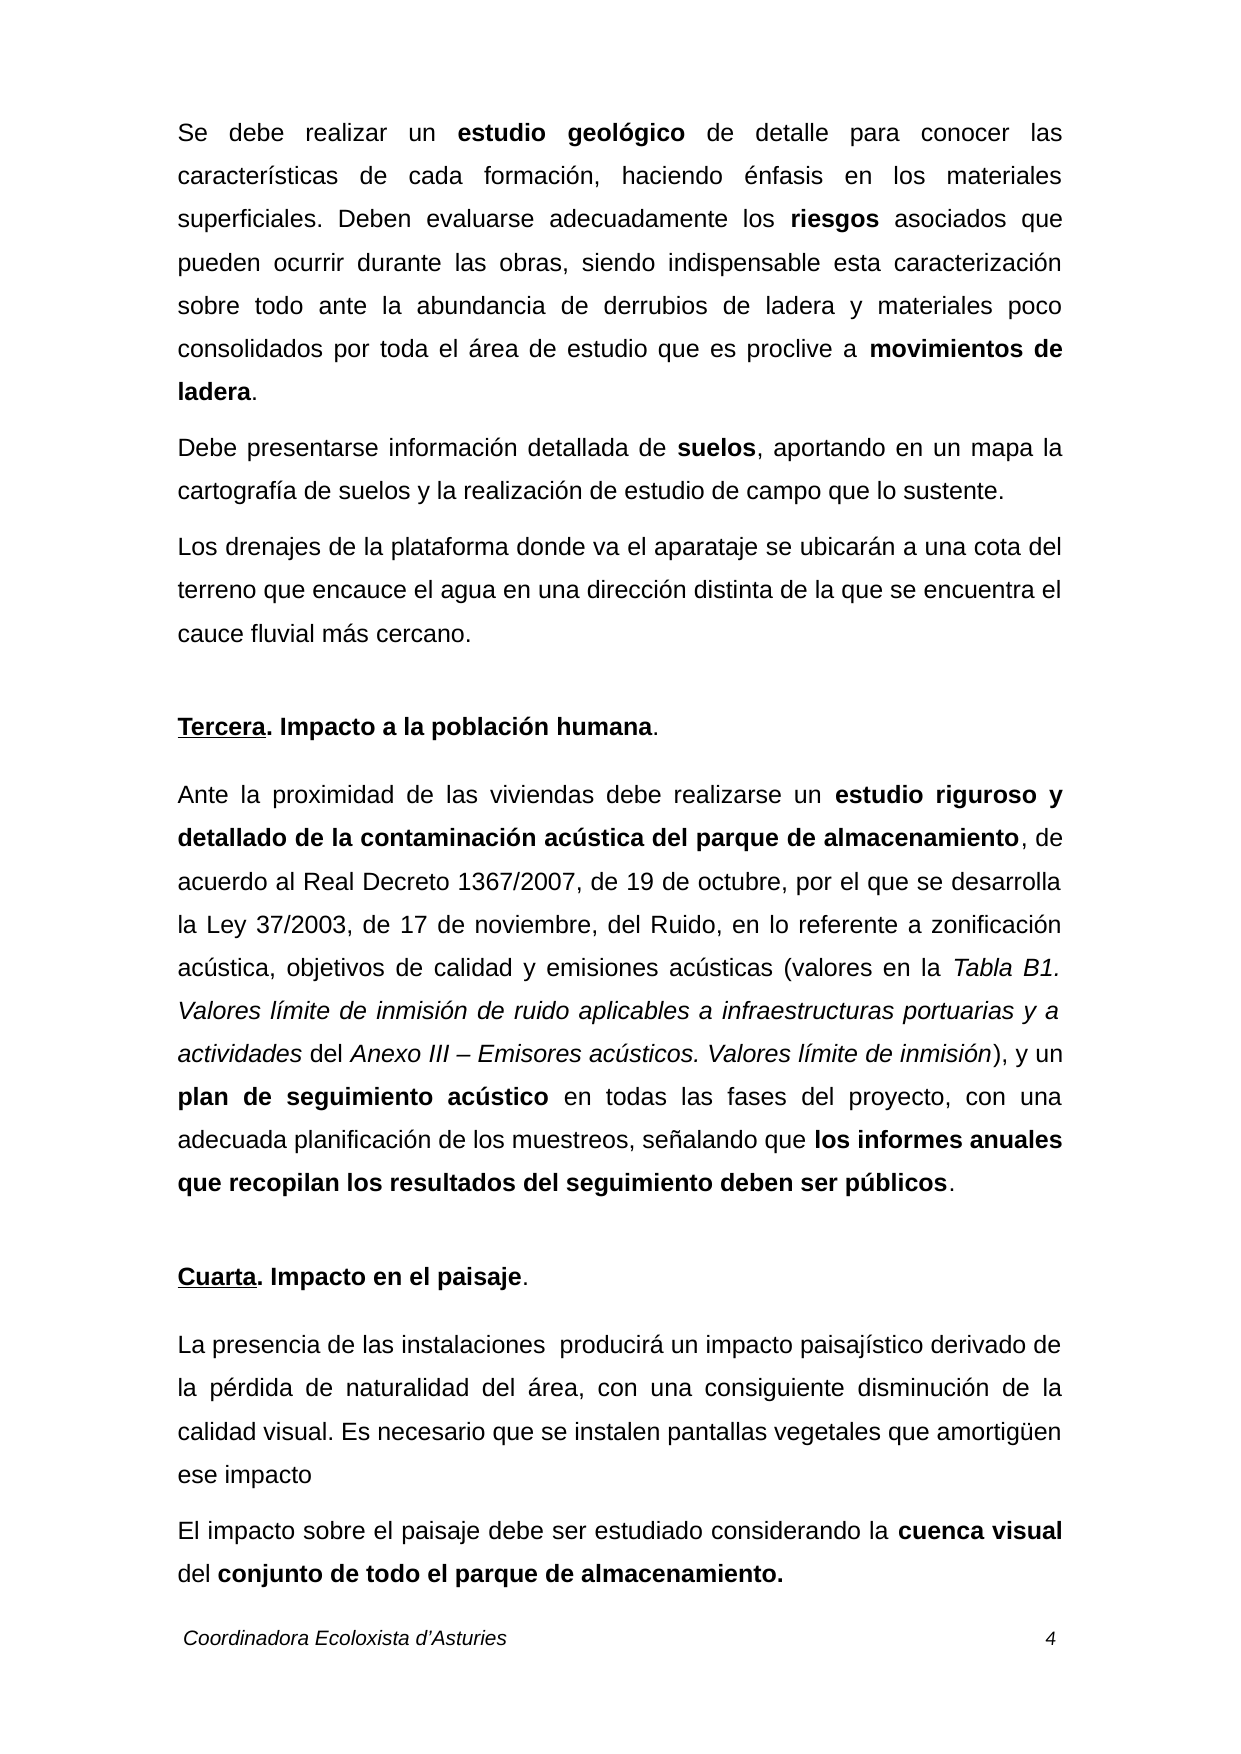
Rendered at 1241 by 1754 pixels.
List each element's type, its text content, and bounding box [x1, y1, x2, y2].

text Los drenajes de la plataforma donde va el aparataje se ubicarán a una cota del terreno que encauce el agua en una dirección distinta de la que se encuentra el cauce fluvial más cercano. [177, 532, 1063, 647]
text El impacto sobre el paisaje debe ser estudiado considerando la cuenca visual del conjunto de todo el parque de almacenamiento. [177, 1516, 1063, 1588]
text Tercera. Impacto a la población humana. [177, 712, 1063, 741]
text Se debe realizar un estudio geológico de detalle para conocer las características de cada formación, haciendo énfasis en los materiales superficiales. Deben evaluarse adecuadamente los riesgos asociados que pueden ocurrir durante las obras, siendo indispensable esta caracterización sobre todo ante la abundancia de derrubios de ladera y materiales poco consolidados por toda el área de estudio que es proclive a movimientos de ladera. [177, 118, 1063, 406]
text La presencia de las instalaciones producirá un impacto paisajístico derivado de la pérdida de naturalidad del área, con una consiguiente disminución de la calidad visual. Es necesario que se instalen pantallas vegetales que amortigüen ese impacto [177, 1330, 1063, 1488]
text Ante la proximidad de las viviendas debe realizarse un estudio riguroso y detallado de la contaminación acústica del parque de almacenamiento, de acuerdo al Real Decreto 1367/2007, de 19 de octubre, por el que se desarrolla la Ley 37/2003, de 17 de noviembre, del Ruido, en lo referente a zonificación acústica, objetivos de calidad y emisiones acústicas (valores en la Tabla B1. Valores límite de inmisión de ruido aplicables a infraestructuras portuarias y a actividades del Anexo III – Emisores acústicos. Valores límite de inmisión), y un plan de seguimiento acústico en todas las fases del proyecto, con una adecuada planificación de los muestreos, señalando que los informes anuales que recopilan los resultados del seguimiento deben ser públicos. [177, 780, 1063, 1197]
text Debe presentarse información detallada de suelos, aportando en un mapa la cartografía de suelos y la realización de estudio de campo que lo sustente. [177, 433, 1063, 505]
text Cuarta. Impacto en el paisaje. [177, 1262, 1063, 1291]
